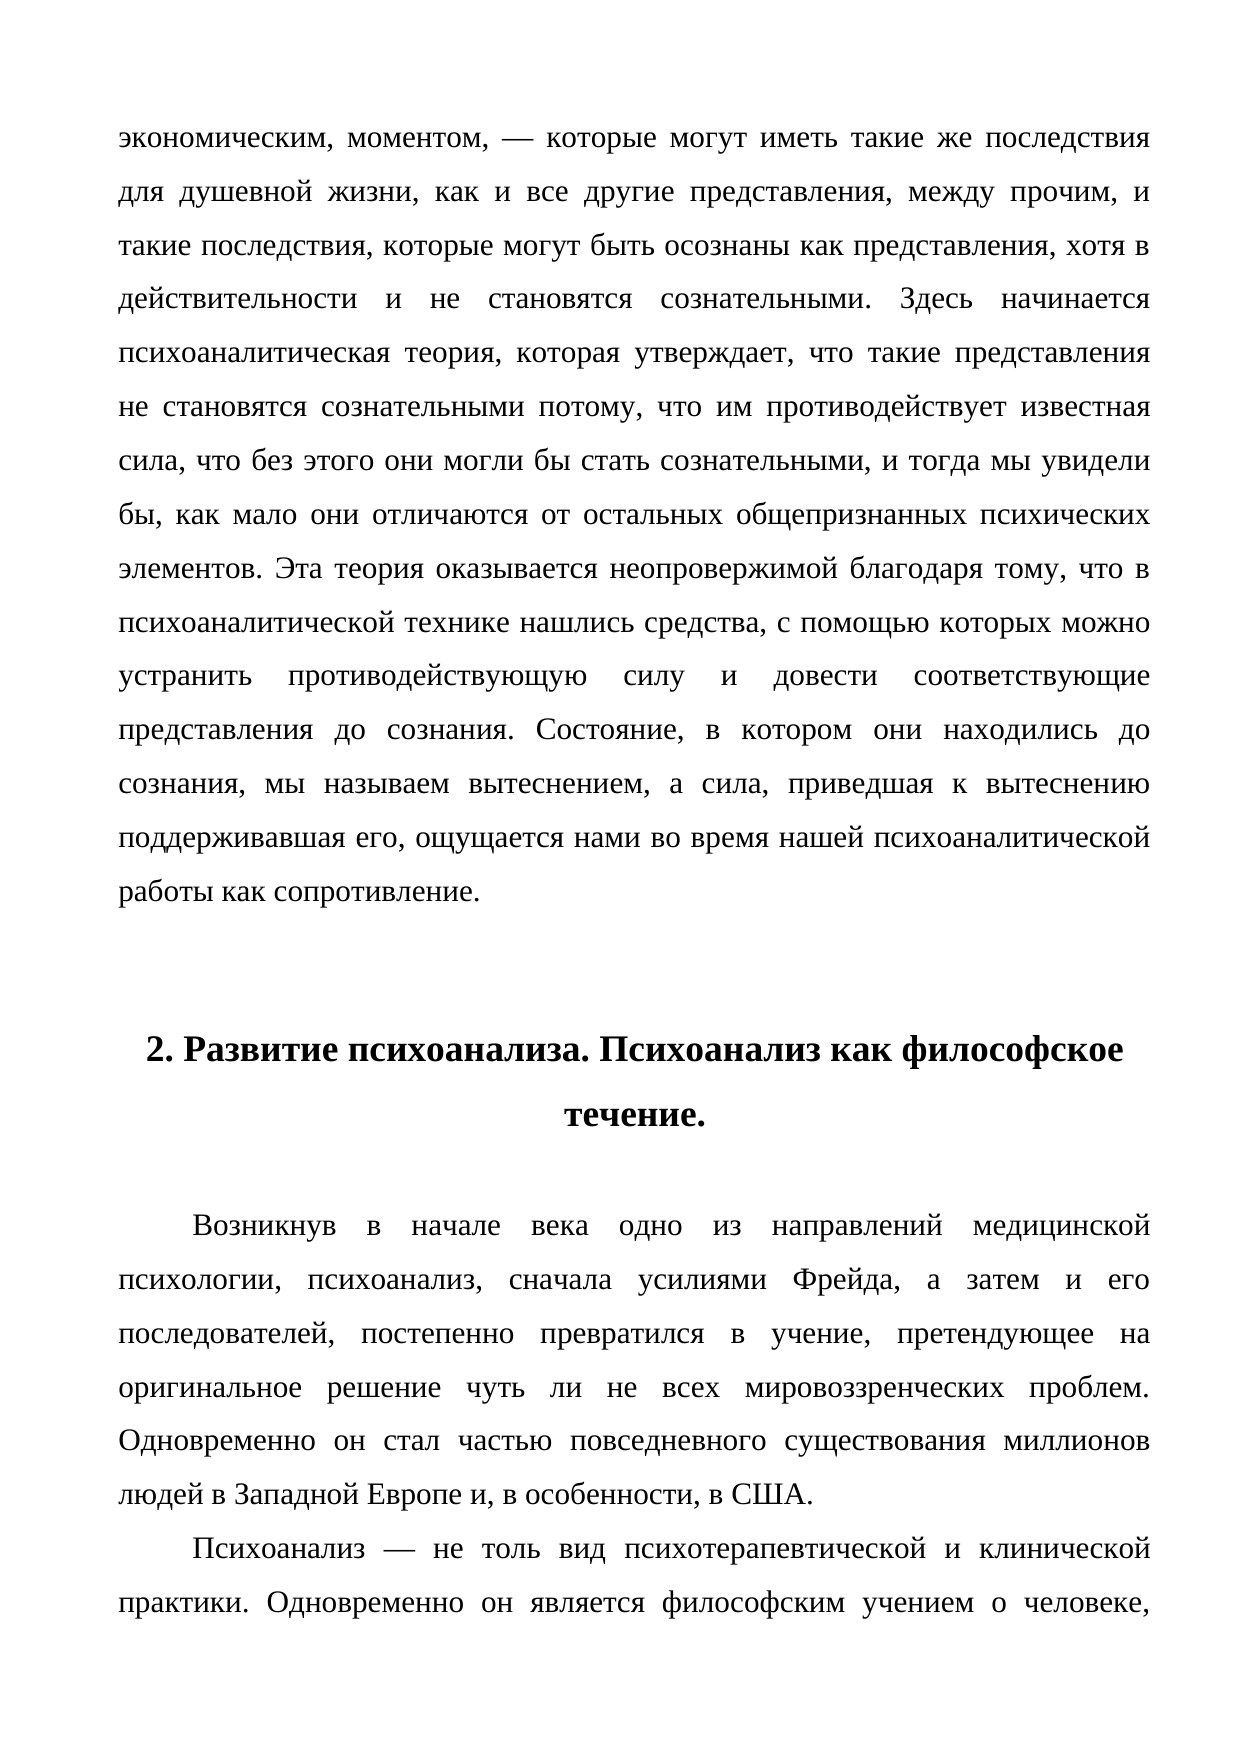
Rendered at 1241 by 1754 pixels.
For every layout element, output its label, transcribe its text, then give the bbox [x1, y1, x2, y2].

text Психоанализ — не толь вид психотерапевтической и клинической практики. Одновременно он является философским учением о человеке, [118, 1529, 1152, 1619]
text 2. Развитие психоанализа. Психоанализ как философское течение. [118, 1027, 1152, 1134]
text экономическим, моментом, — которые могут иметь такие же последствия для душевной жизни, как и все другие представления, между прочим, и такие последствия, которые могут быть осознаны как представления, хотя в действительности и не становятся сознательными. Здесь начинается психоаналитическая теория, которая утверждает, что такие представления не становятся сознательными потому, что им противодействует известная сила, что без этого они могли бы стать сознательными, и тогда мы увидели бы, как мало они отличаются от остальных общепризнанных психических элементов. Эта теория оказывается неопровержимой благодаря тому, что в психоаналитической технике нашлись средства, с помощью которых можно устранить противодействующую силу и довести соответствующие представления до сознания. Состояние, в котором они находились до сознания, мы называем вытеснением, а сила, приведшая к вытеснению поддерживавшая его, ощущается нами во время нашей психоаналитической работы как сопротивление. [118, 118, 1152, 908]
text Возникнув в начале века одно из направлений медицинской психологии, психоанализ, сначала усилиями Фрейда, а затем и его последователей, постепенно превратился в учение, претендующее на оригинальное решение чуть ли не всех мировоззренческих проблем. Одновременно он стал частью повседневного существования миллионов людей в Западной Европе и, в особенности, в США. [118, 1206, 1152, 1511]
